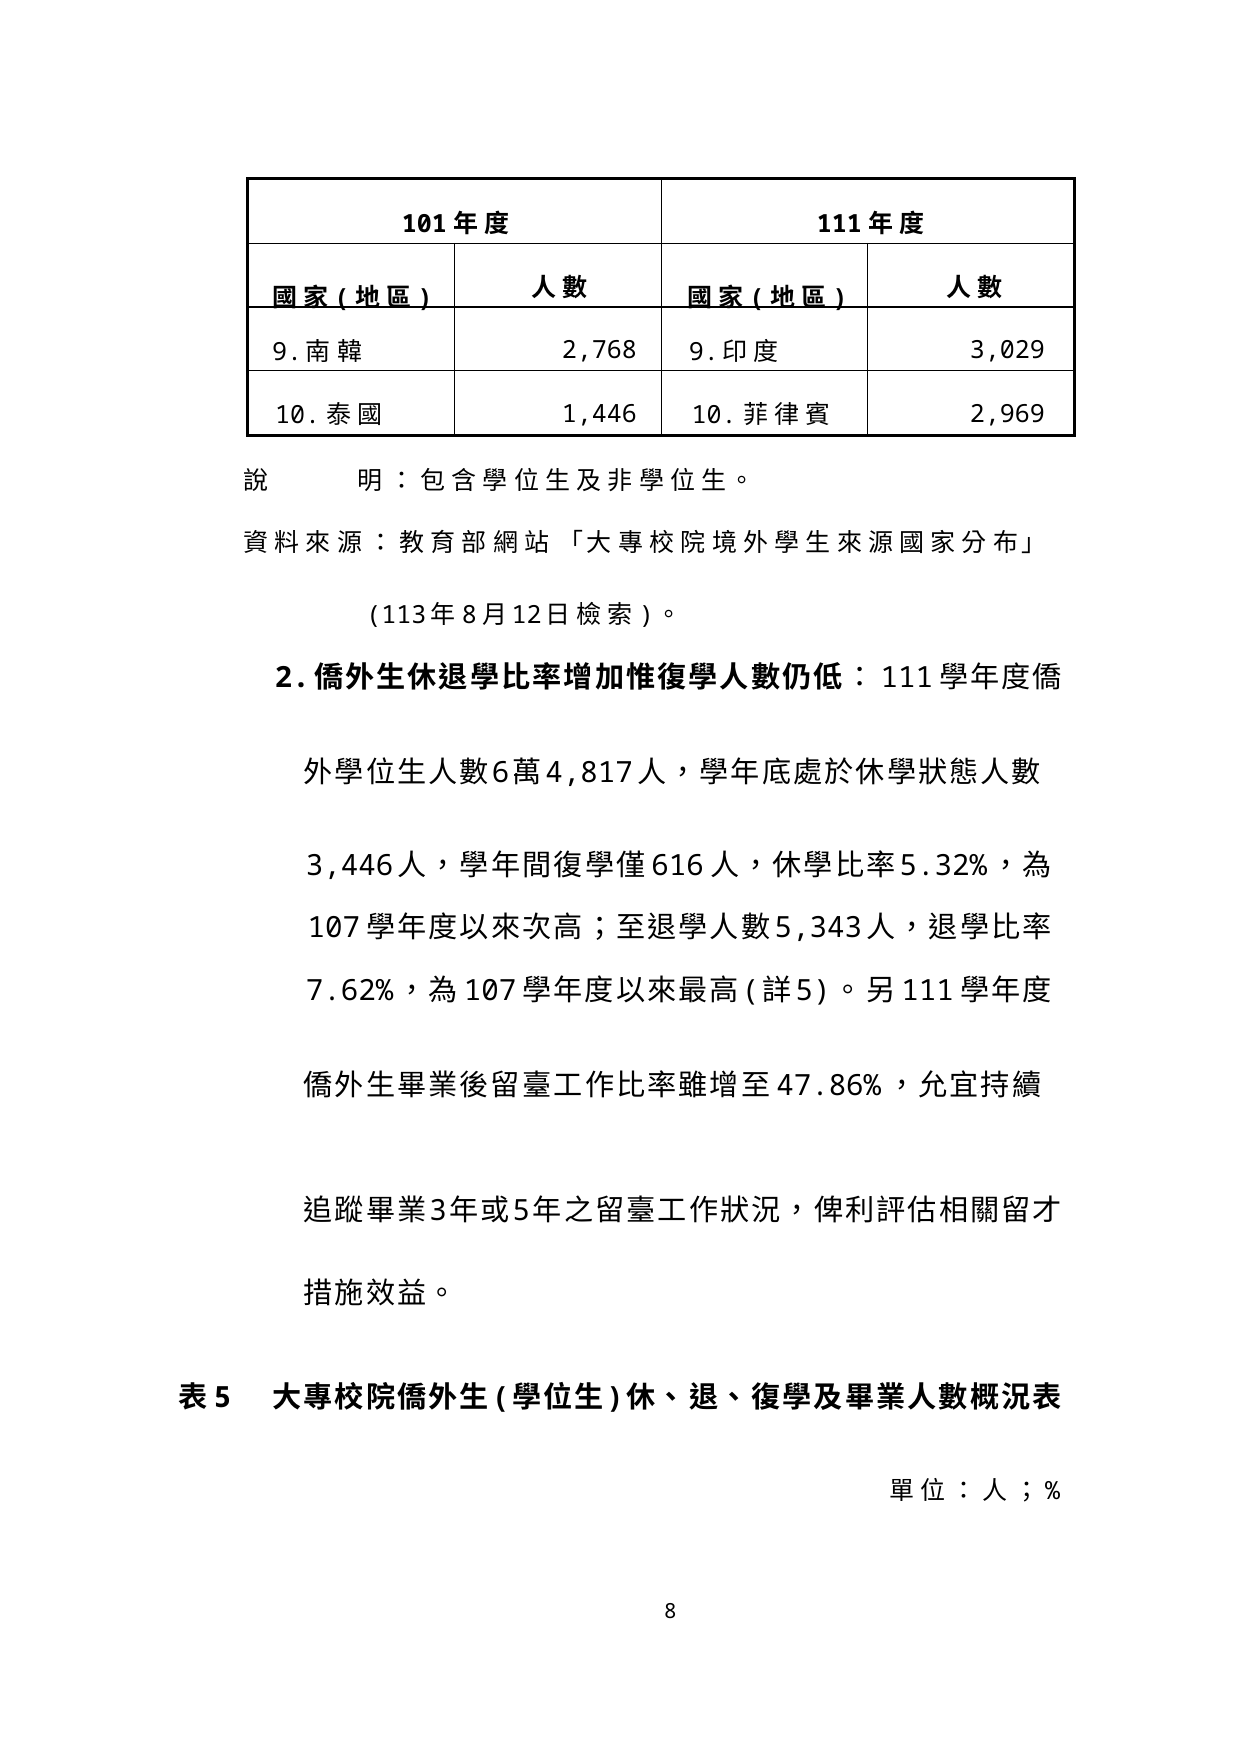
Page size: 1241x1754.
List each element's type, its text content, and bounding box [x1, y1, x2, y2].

table_cell 國家(地區) [249, 244, 454, 306]
table_cell 2,768 [455, 308, 661, 370]
table_cell 3,029 [868, 308, 1073, 370]
table_cell 9.南韓 [249, 308, 454, 370]
table_header 111年度 [662, 180, 1073, 243]
text 說 明：包含學位生及非學位生。 [236, 437, 1063, 499]
text 資料來源：教育部網站「大專校院境外學生來源國家分布」(113年8月12日檢索)。 [236, 499, 1063, 624]
table_cell 1,446 [455, 371, 661, 433]
table_cell 9.印度 [662, 308, 867, 370]
table_cell 國家(地區) [662, 244, 867, 306]
text 表5 大專校院僑外生(學位生)休、退、復學及畢業人數概況表 [163, 1312, 1063, 1437]
table_cell 10.泰國 [249, 371, 454, 433]
table_cell 人數 [868, 244, 1073, 306]
table_header 101年度 [249, 180, 661, 243]
text 單位：人；% [177, 1437, 1063, 1499]
text 2.僑外生休退學比率增加惟復學人數仍低：111學年度僑外學位生人數6萬4,817人，學年底處於休學狀態人數3,446人，學年間復學僅616人，休學比率5.32%，為107學年度以來次高；至退學人數5,343人，退學比率7.62%，為107學年度以來最高(詳5)。另111學年度僑外生畢業後留臺工作比率雖增至47.86%，允宜持續追蹤畢業3年或5年之留臺工作狀況，俾利評估相關留才措施效益。 [266, 624, 1063, 1312]
table_cell 2,969 [868, 371, 1073, 433]
table_cell 10.菲律賓 [662, 371, 867, 433]
table_cell 人數 [455, 244, 661, 306]
